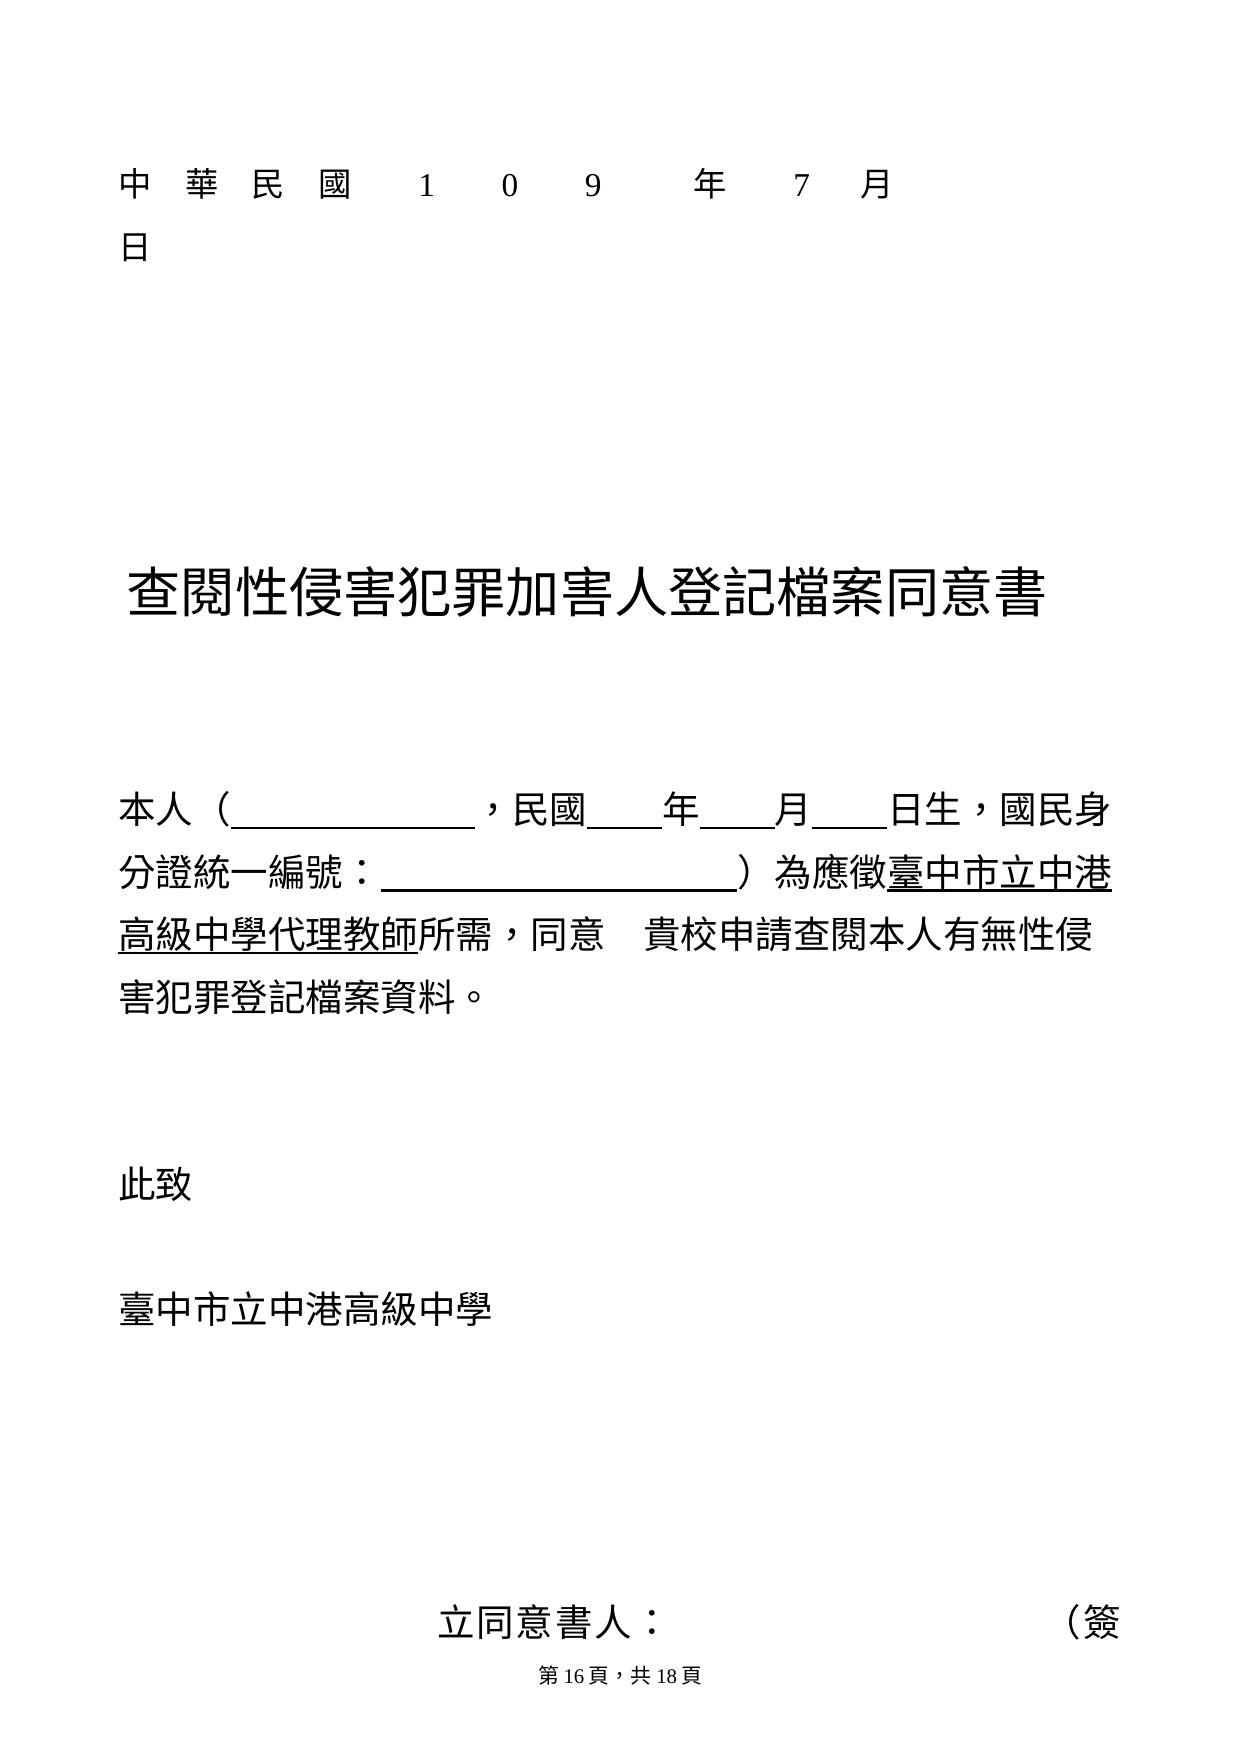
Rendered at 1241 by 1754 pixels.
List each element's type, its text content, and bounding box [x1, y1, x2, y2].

text 此致 [118, 1141, 1122, 1203]
text 中 華 民 國 109 年 7 月 日 [118, 141, 1122, 266]
text 本人（ ，民國 年 月 日生，國民身分證統一編號： ）為應徵臺中市立中港高級中學代理教師所需，同意 貴校申請查閱本人有無性侵害犯罪登記檔案資料。 [118, 766, 1122, 1016]
text 臺中市立中港高級中學 [118, 1266, 1122, 1328]
text 查閱性侵害犯罪加害人登記檔案同意書 [118, 516, 1122, 641]
text 立同意書人： （簽 [118, 1578, 1122, 1641]
